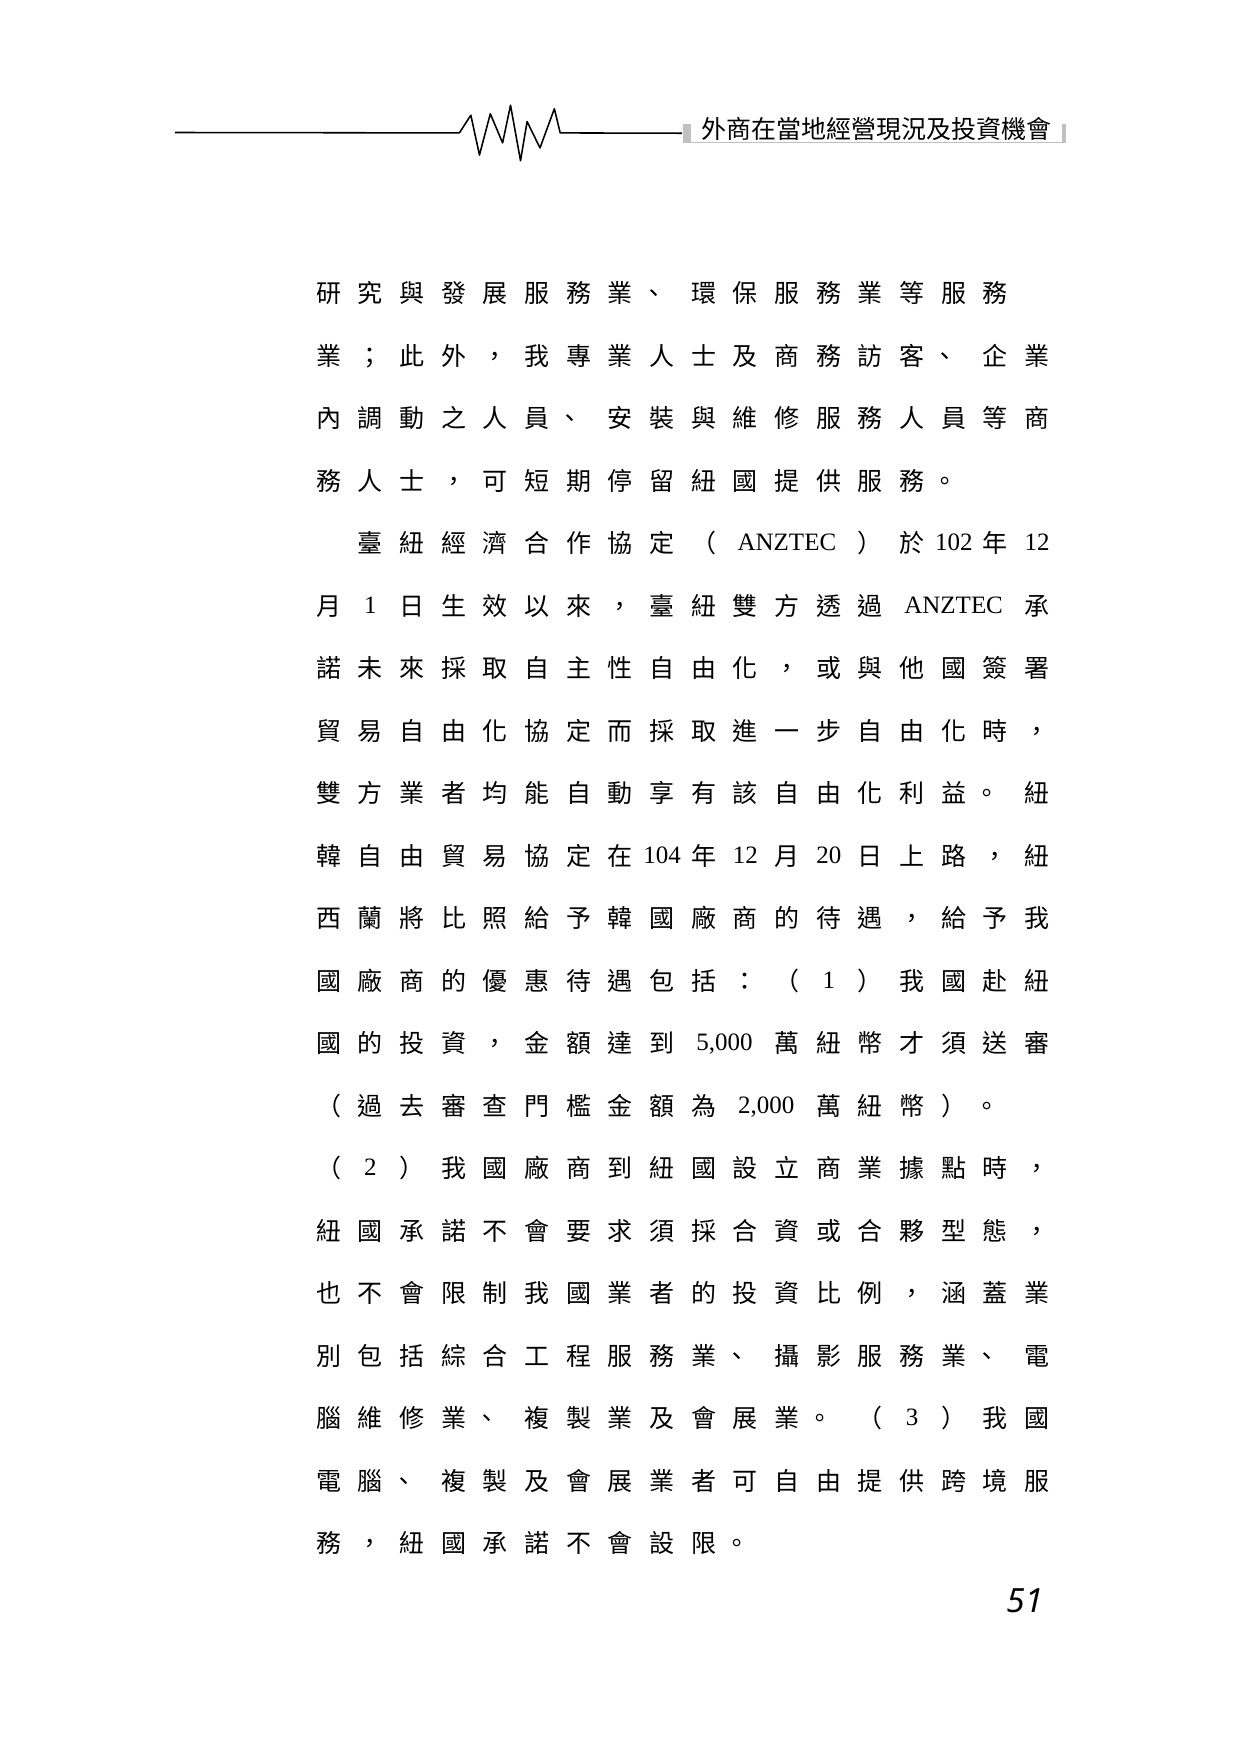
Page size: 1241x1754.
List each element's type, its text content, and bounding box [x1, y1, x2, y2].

text 研究與發展服務業、環保服務業等服務業；此外，我專業人士及商務訪客、企業內調動之人員、安裝與維修服務人員等商務人士，可短期停留紐國提供服務。 [281, 250, 1058, 500]
text 臺紐經濟合作協定（ANZTEC）於102年12月1日生效以來，臺紐雙方透過ANZTEC承諾未來採取自主性自由化，或與他國簽署貿易自由化協定而採取進一步自由化時，雙方業者均能自動享有該自由化利益。紐韓自由貿易協定在104年12月20日上路，紐西蘭將比照給予韓國廠商的待遇，給予我國廠商的優惠待遇包括：（1）我國赴紐國的投資，金額達到5,000萬紐幣才須送審（過去審查門檻金額為2,000萬紐幣）。（2）我國廠商到紐國設立商業據點時，紐國承諾不會要求須採合資或合夥型態，也不會限制我國業者的投資比例，涵蓋業別包括綜合工程服務業、攝影服務業、電腦維修業、複製業及會展業。（3）我國電腦、複製及會展業者可自由提供跨境服務，紐國承諾不會設限。 [281, 500, 1058, 1563]
